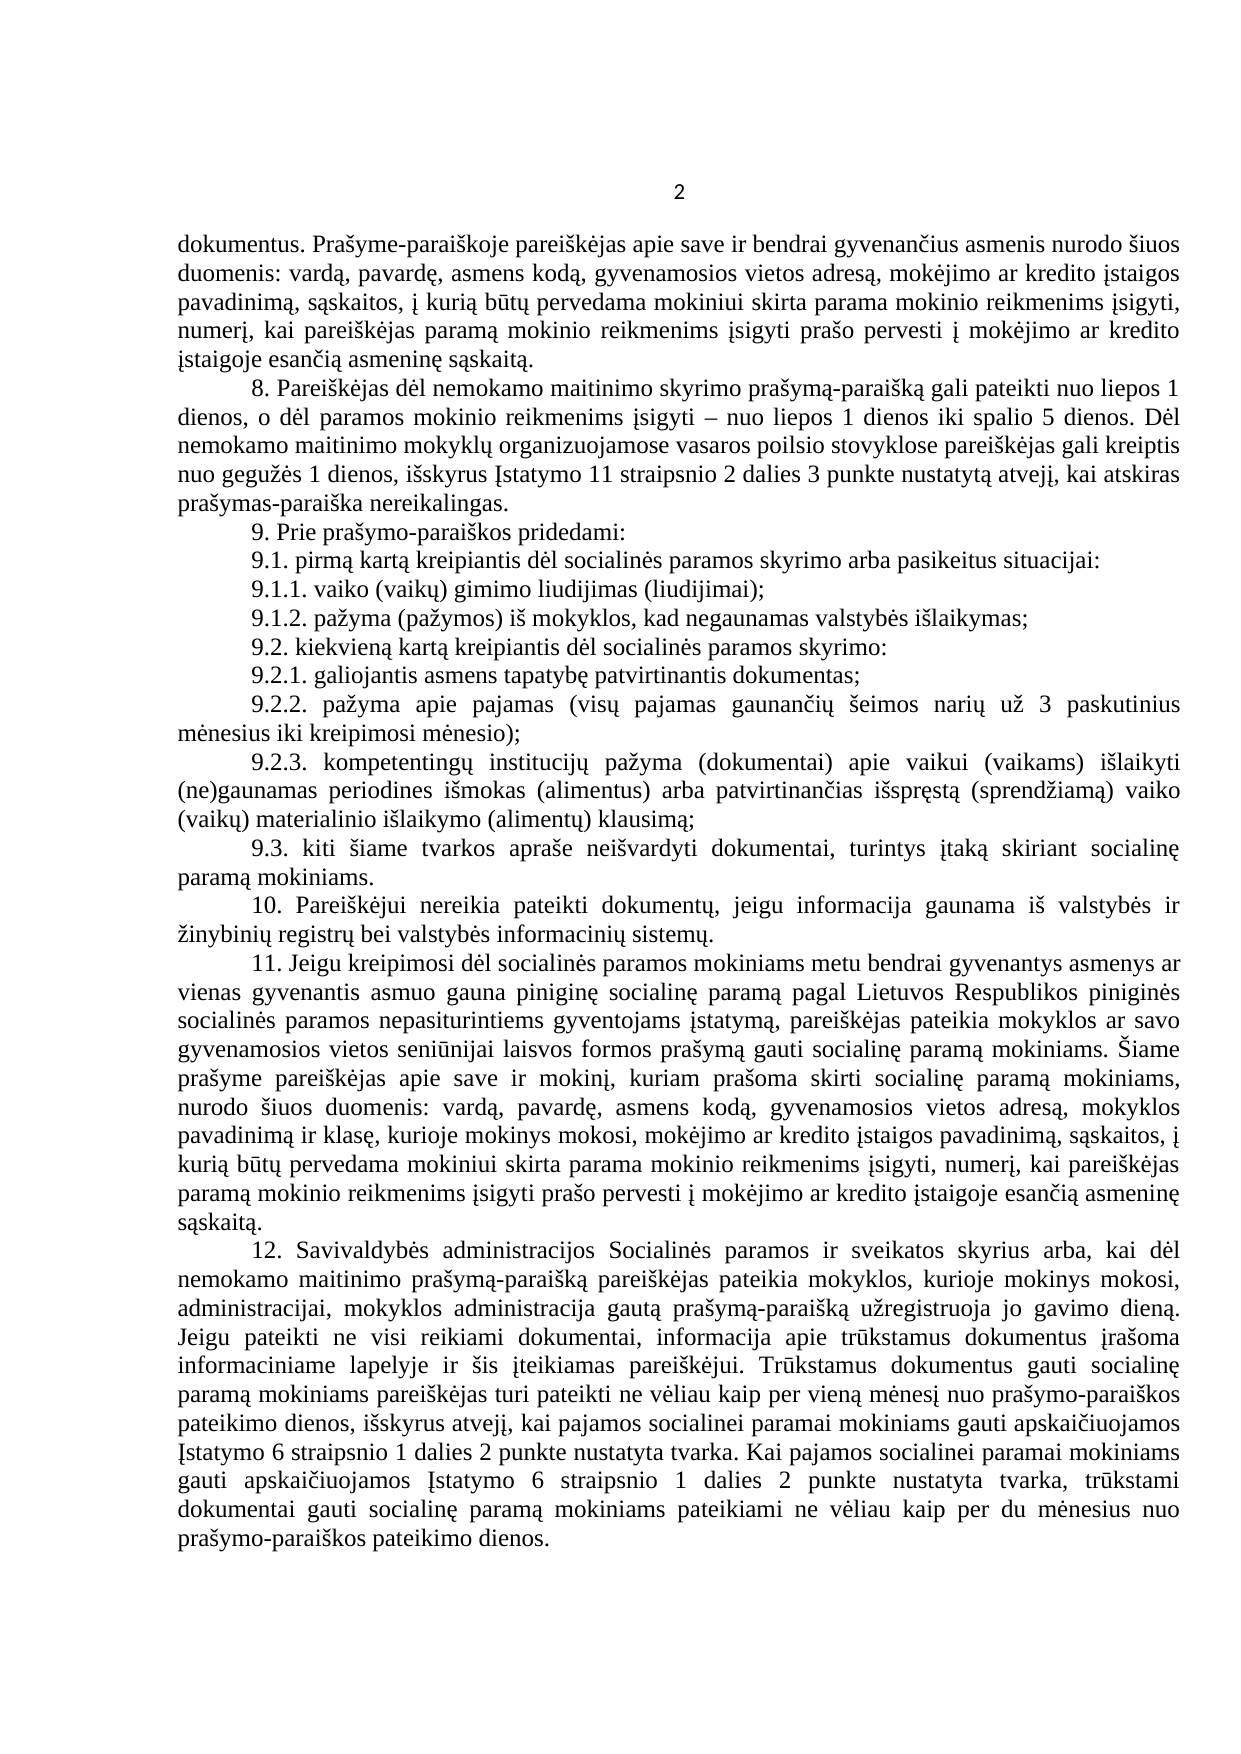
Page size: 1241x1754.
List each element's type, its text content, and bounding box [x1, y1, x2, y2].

text 9.2. kiekvieną kartą kreipiantis dėl socialinės paramos skyrimo: [177, 632, 1181, 661]
text 11. Jeigu kreipimosi dėl socialinės paramos mokiniams metu bendrai gyvenantys asmenys ar vienas gyvenantis asmuo gauna piniginę socialinę paramą pagal Lietuvos Respublikos piniginės socialinės paramos nepasiturintiems gyventojams įstatymą, pareiškėjas pateikia mokyklos ar savo gyvenamosios vietos seniūnijai laisvos formos prašymą gauti socialinę paramą mokiniams. Šiame prašyme pareiškėjas apie save ir mokinį, kuriam prašoma skirti socialinę paramą mokiniams, nurodo šiuos duomenis: vardą, pavardę, asmens kodą, gyvenamosios vietos adresą, mokyklos pavadinimą ir klasę, kurioje mokinys mokosi, mokėjimo ar kredito įstaigos pavadinimą, sąskaitos, į kurią būtų pervedama mokiniui skirta parama mokinio reikmenims įsigyti, numerį, kai pareiškėjas paramą mokinio reikmenims įsigyti prašo pervesti į mokėjimo ar kredito įstaigoje esančią asmeninę sąskaitą. [177, 948, 1181, 1236]
text 9.2.2. pažyma apie pajamas (visų pajamas gaunančių šeimos narių už 3 paskutinius mėnesius iki kreipimosi mėnesio); [177, 689, 1181, 747]
text dokumentus. Prašyme-paraiškoje pareiškėjas apie save ir bendrai gyvenančius asmenis nurodo šiuos duomenis: vardą, pavardę, asmens kodą, gyvenamosios vietos adresą, mokėjimo ar kredito įstaigos pavadinimą, sąskaitos, į kurią būtų pervedama mokiniui skirta parama mokinio reikmenims įsigyti, numerį, kai pareiškėjas paramą mokinio reikmenims įsigyti prašo pervesti į mokėjimo ar kredito įstaigoje esančią asmeninę sąskaitą. [177, 229, 1181, 373]
text 9.1.1. vaiko (vaikų) gimimo liudijimas (liudijimai); [177, 574, 1181, 603]
text 10. Pareiškėjui nereikia pateikti dokumentų, jeigu informacija gaunama iš valstybės ir žinybinių registrų bei valstybės informacinių sistemų. [177, 891, 1181, 948]
text 12. Savivaldybės administracijos Socialinės paramos ir sveikatos skyrius arba, kai dėl nemokamo maitinimo prašymą-paraišką pareiškėjas pateikia mokyklos, kurioje mokinys mokosi, administracijai, mokyklos administracija gautą prašymą-paraišką užregistruoja jo gavimo dieną. Jeigu pateikti ne visi reikiami dokumentai, informacija apie trūkstamus dokumentus įrašoma informaciniame lapelyje ir šis įteikiamas pareiškėjui. Trūkstamus dokumentus gauti socialinę paramą mokiniams pareiškėjas turi pateikti ne vėliau kaip per vieną mėnesį nuo prašymo-paraiškos pateikimo dienos, išskyrus atvejį, kai pajamos socialinei paramai mokiniams gauti apskaičiuojamos Įstatymo 6 straipsnio 1 dalies 2 punkte nustatyta tvarka. Kai pajamos socialinei paramai mokiniams gauti apskaičiuojamos Įstatymo 6 straipsnio 1 dalies 2 punkte nustatyta tvarka, trūkstami dokumentai gauti socialinę paramą mokiniams pateikiami ne vėliau kaip per du mėnesius nuo prašymo-paraiškos pateikimo dienos. [177, 1236, 1181, 1552]
text 8. Pareiškėjas dėl nemokamo maitinimo skyrimo prašymą-paraišką gali pateikti nuo liepos 1 dienos, o dėl paramos mokinio reikmenims įsigyti – nuo liepos 1 dienos iki spalio 5 dienos. Dėl nemokamo maitinimo mokyklų organizuojamose vasaros poilsio stovyklose pareiškėjas gali kreiptis nuo gegužės 1 dienos, išskyrus Įstatymo 11 straipsnio 2 dalies 3 punkte nustatytą atvejį, kai atskiras prašymas-paraiška nereikalingas. [177, 373, 1181, 517]
text 9.2.3. kompetentingų institucijų pažyma (dokumentai) apie vaikui (vaikams) išlaikyti (ne)gaunamas periodines išmokas (alimentus) arba patvirtinančias išspręstą (sprendžiamą) vaiko (vaikų) materialinio išlaikymo (alimentų) klausimą; [177, 747, 1181, 833]
text 9.2.1. galiojantis asmens tapatybę patvirtinantis dokumentas; [177, 661, 1181, 689]
text 9.1. pirmą kartą kreipiantis dėl socialinės paramos skyrimo arba pasikeitus situacijai: [177, 546, 1181, 574]
text 9. Prie prašymo-paraiškos pridedami: [177, 517, 1181, 546]
text 9.3. kiti šiame tvarkos apraše neišvardyti dokumentai, turintys įtaką skiriant socialinę paramą mokiniams. [177, 833, 1181, 891]
text 9.1.2. pažyma (pažymos) iš mokyklos, kad negaunamas valstybės išlaikymas; [177, 603, 1181, 632]
